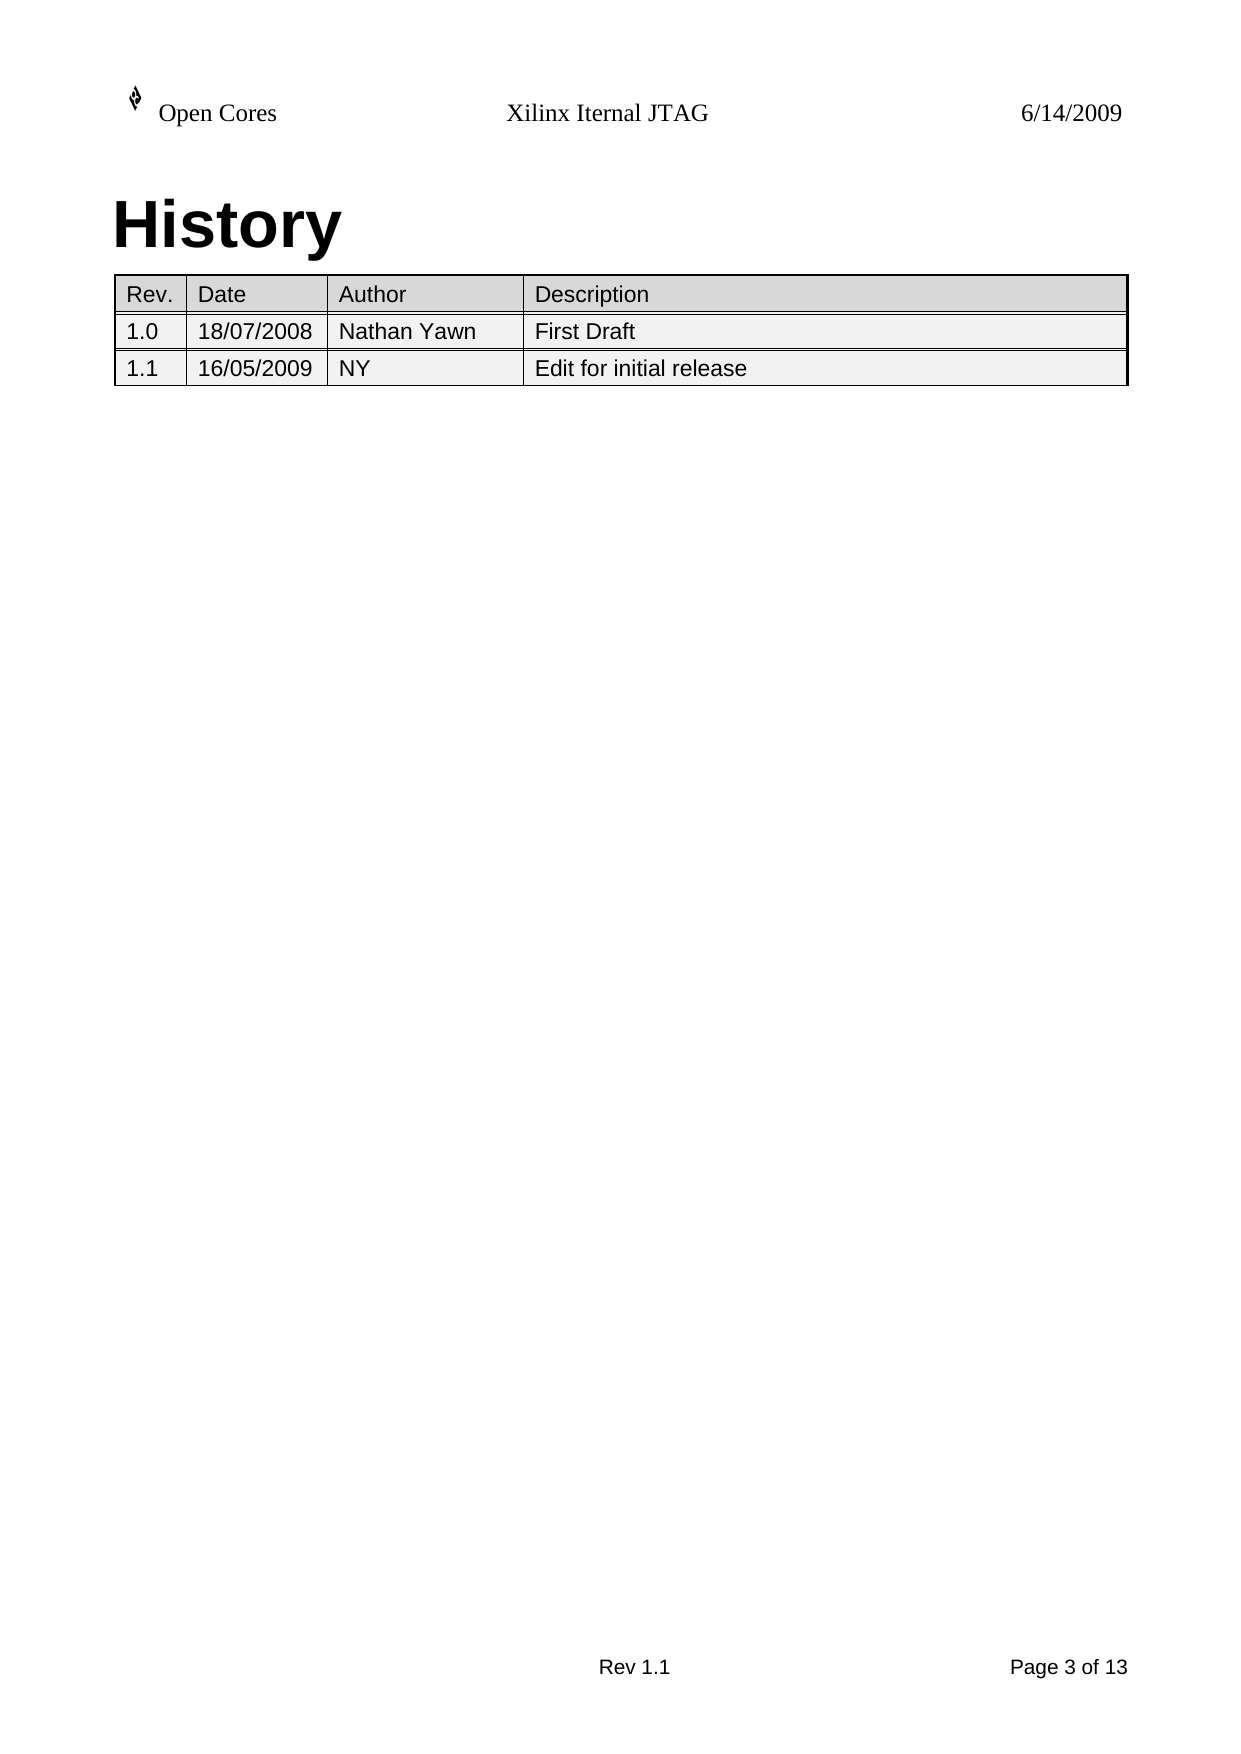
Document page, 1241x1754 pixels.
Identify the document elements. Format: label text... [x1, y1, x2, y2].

table_cell 1.1 [116, 351, 186, 385]
text History [112, 185, 1128, 262]
table_header Rev. [116, 276, 186, 311]
table_cell First Draft [524, 315, 1126, 348]
table_header Date [187, 276, 327, 311]
table_cell NY [328, 351, 523, 385]
table_cell Nathan Yawn [328, 315, 523, 348]
table_cell Edit for initial release [524, 351, 1126, 385]
table_header Author [328, 276, 523, 311]
table_header Description [524, 276, 1126, 311]
table_cell 1.0 [116, 315, 186, 348]
table_cell 18/07/2008 [187, 315, 327, 348]
table_cell 16/05/2009 [187, 351, 327, 385]
